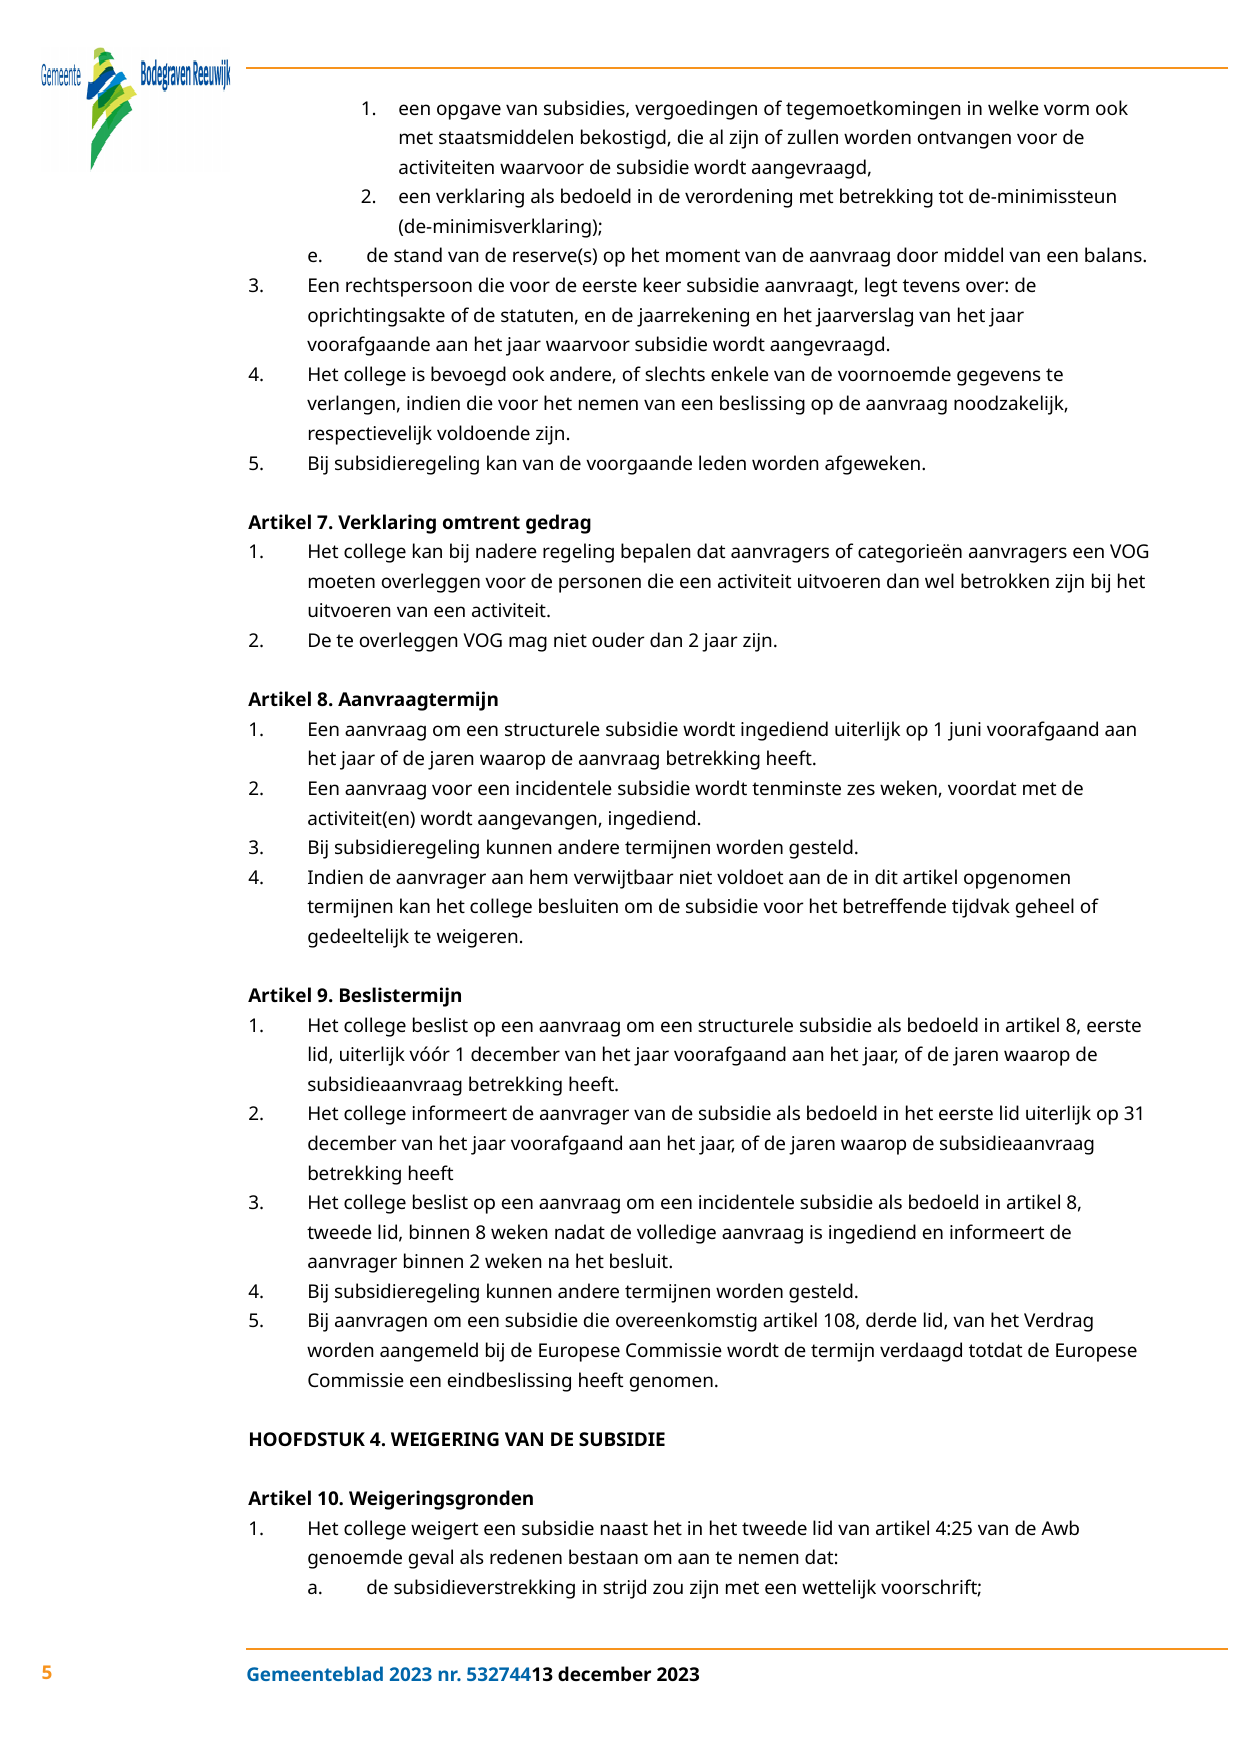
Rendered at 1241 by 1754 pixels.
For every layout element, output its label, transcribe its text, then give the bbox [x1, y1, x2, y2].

list een opgave van subsidies, vergoedingen of tegemoetkomingen in welke vorm ook met staatsmiddelen bekostigd, die al zijn of zullen worden ontvangen voor de activiteiten waarvoor de subsidie wordt aangevraagd, [361, 95, 1152, 180]
list Het college weigert een subsidie naast het in het tweede lid van artikel 4:25 van de Awb genoemde geval als redenen bestaan om aan te nemen dat: [248, 1515, 1152, 1570]
list een verklaring als bedoeld in de verordening met betrekking tot de-minimissteun (de-minimisverklaring); [361, 183, 1152, 239]
list Het college kan bij nadere regeling bepalen dat aanvragers of categorieën aanvragers een VOG moeten overleggen voor de personen die een activiteit uitvoeren dan wel betrokken zijn bij het uitvoeren van een activiteit. [248, 538, 1152, 623]
list de stand van de reserve(s) op het moment van de aanvraag door middel van een balans. [307, 243, 1152, 268]
list Bij subsidieregeling kunnen andere termijnen worden gesteld. [248, 834, 1152, 860]
list Bij subsidieregeling kunnen andere termijnen worden gesteld. [248, 1278, 1152, 1304]
text Artikel 8. Aanvraagtermijn [248, 686, 1152, 712]
text HOOFDSTUK 4. WEIGERING VAN DE SUBSIDIE [248, 1426, 1152, 1452]
list Bij aanvragen om een subsidie die overeenkomstig artikel 108, derde lid, van het Verdrag worden aangemeld bij de Europese Commissie wordt de termijn verdaagd totdat de Europese Commissie een eindbeslissing heeft genomen. [248, 1308, 1152, 1393]
list Het college informeert de aanvrager van de subsidie als bedoeld in het eerste lid uiterlijk op 31 december van het jaar voorafgaand aan het jaar, of de jaren waarop de subsidieaanvraag betrekking heeft [248, 1101, 1152, 1186]
list Een aanvraag om een structurele subsidie wordt ingediend uiterlijk op 1 juni voorafgaand aan het jaar of de jaren waarop de aanvraag betrekking heeft. [248, 716, 1152, 771]
text Artikel 10. Weigeringsgronden [248, 1485, 1152, 1511]
list Een rechtspersoon die voor de eerste keer subsidie aanvraagt, legt tevens over: de oprichtingsakte of de statuten, en de jaarrekening en het jaarverslag van het jaar voorafgaande aan het jaar waarvoor subsidie wordt aangevraagd. [248, 272, 1152, 357]
picture [41, 47, 231, 172]
list Het college beslist op een aanvraag om een incidentele subsidie als bedoeld in artikel 8, tweede lid, binnen 8 weken nadat de volledige aanvraag is ingediend en informeert de aanvrager binnen 2 weken na het besluit. [248, 1189, 1152, 1274]
list de subsidieverstrekking in strijd zou zijn met een wettelijk voorschrift; [307, 1574, 1152, 1600]
text Artikel 9. Beslistermijn [248, 982, 1152, 1008]
list Het college is bevoegd ook andere, of slechts enkele van de voornoemde gegevens te verlangen, indien die voor het nemen van een beslissing op de aanvraag noodzakelijk, respectievelijk voldoende zijn. [248, 361, 1152, 446]
list Het college beslist op een aanvraag om een structurele subsidie als bedoeld in artikel 8, eerste lid, uiterlijk vóór 1 december van het jaar voorafgaand aan het jaar, of de jaren waarop de subsidieaanvraag betrekking heeft. [248, 1012, 1152, 1097]
text Artikel 7. Verklaring omtrent gedrag [248, 509, 1152, 535]
list Bij subsidieregeling kan van de voorgaande leden worden afgeweken. [248, 450, 1152, 476]
list Een aanvraag voor een incidentele subsidie wordt tenminste zes weken, voordat met de activiteit(en) wordt aangevangen, ingediend. [248, 775, 1152, 831]
list De te overleggen VOG mag niet ouder dan 2 jaar zijn. [248, 627, 1152, 653]
list Indien de aanvrager aan hem verwijtbaar niet voldoet aan de in dit artikel opgenomen termijnen kan het college besluiten om de subsidie voor het betreffende tijdvak geheel of gedeeltelijk te weigeren. [248, 864, 1152, 949]
